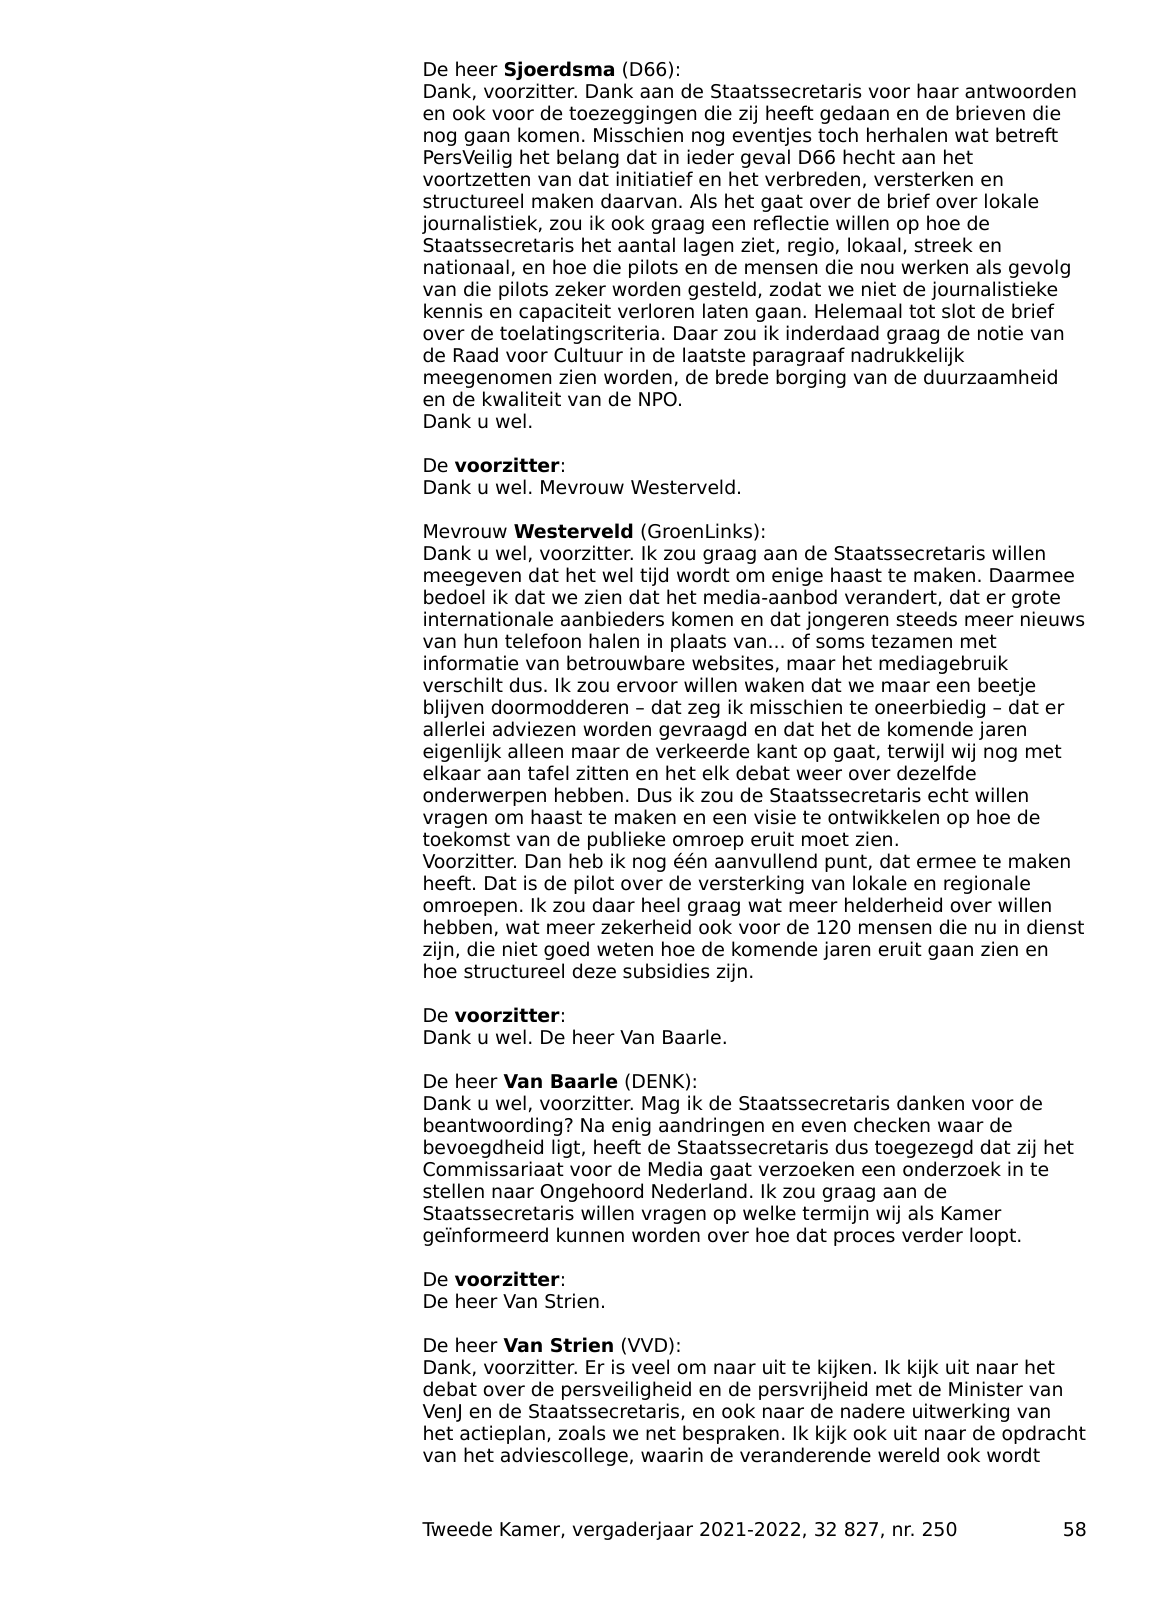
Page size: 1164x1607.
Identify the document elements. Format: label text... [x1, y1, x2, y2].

text De voorzitter: [422, 1269, 1087, 1291]
text Dank u wel, voorzitter. Ik zou graag aan de Staatssecretaris willen meegeven dat het wel tijd wordt om enige haast te maken. Daarmee bedoel ik dat we zien dat het media-aanbod verandert, dat er grote internationale aanbieders komen en dat jongeren steeds meer nieuws van hun telefoon halen in plaats van... of soms tezamen met informatie van betrouwbare websites, maar het mediagebruik verschilt dus. Ik zou ervoor willen waken dat we maar een beetje blijven doormodderen – dat zeg ik misschien te oneerbiedig – dat er allerlei adviezen worden gevraagd en dat het de komende jaren eigenlijk alleen maar de verkeerde kant op gaat, terwijl wij nog met elkaar aan tafel zitten en het elk debat weer over dezelfde onderwerpen hebben. Dus ik zou de Staatssecretaris echt willen vragen om haast te maken en een visie te ontwikkelen op hoe de toekomst van de publieke omroep eruit moet zien. [422, 543, 1087, 851]
text Voorzitter. Dan heb ik nog één aanvullend punt, dat ermee te maken heeft. Dat is de pilot over de versterking van lokale en regionale omroepen. Ik zou daar heel graag wat meer helderheid over willen hebben, wat meer zekerheid ook voor de 120 mensen die nu in dienst zijn, die niet goed weten hoe de komende jaren eruit gaan zien en hoe structureel deze subsidies zijn. [422, 851, 1087, 983]
text De voorzitter: [422, 1005, 1087, 1027]
text Mevrouw Westerveld (GroenLinks): [422, 521, 1087, 543]
text De heer Van Baarle (DENK): [422, 1071, 1087, 1093]
text De voorzitter: [422, 455, 1087, 477]
text De heer Van Strien (VVD): [422, 1335, 1087, 1357]
text De heer Sjoerdsma (D66): [422, 59, 1087, 81]
text Dank, voorzitter. Er is veel om naar uit te kijken. Ik kijk uit naar het debat over de persveiligheid en de persvrijheid met de Minister van VenJ en de Staatssecretaris, en ook naar de nadere uitwerking van het actieplan, zoals we net bespraken. Ik kijk ook uit naar de opdracht van het adviescollege, waarin de veranderende wereld ook wordt [422, 1357, 1087, 1467]
text Dank u wel. [422, 411, 1087, 433]
text Dank u wel. Mevrouw Westerveld. [422, 477, 1087, 499]
text Dank u wel, voorzitter. Mag ik de Staatssecretaris danken voor de beantwoording? Na enig aandringen en even checken waar de bevoegdheid ligt, heeft de Staatssecretaris dus toegezegd dat zij het Commissariaat voor de Media gaat verzoeken een onderzoek in te stellen naar Ongehoord Nederland. Ik zou graag aan de Staatssecretaris willen vragen op welke termijn wij als Kamer geïnformeerd kunnen worden over hoe dat proces verder loopt. [422, 1093, 1087, 1247]
text De heer Van Strien. [422, 1291, 1087, 1313]
text Dank u wel. De heer Van Baarle. [422, 1027, 1087, 1049]
text Dank, voorzitter. Dank aan de Staatssecretaris voor haar antwoorden en ook voor de toezeggingen die zij heeft gedaan en de brieven die nog gaan komen. Misschien nog eventjes toch herhalen wat betreft PersVeilig het belang dat in ieder geval D66 hecht aan het voortzetten van dat initiatief en het verbreden, versterken en structureel maken daarvan. Als het gaat over de brief over lokale journalistiek, zou ik ook graag een reflectie willen op hoe de Staatssecretaris het aantal lagen ziet, regio, lokaal, streek en nationaal, en hoe die pilots en de mensen die nou werken als gevolg van die pilots zeker worden gesteld, zodat we niet de journalistieke kennis en capaciteit verloren laten gaan. Helemaal tot slot de brief over de toelatingscriteria. Daar zou ik inderdaad graag de notie van de Raad voor Cultuur in de laatste paragraaf nadrukkelijk meegenomen zien worden, de brede borging van de duurzaamheid en de kwaliteit van de NPO. [422, 81, 1087, 411]
